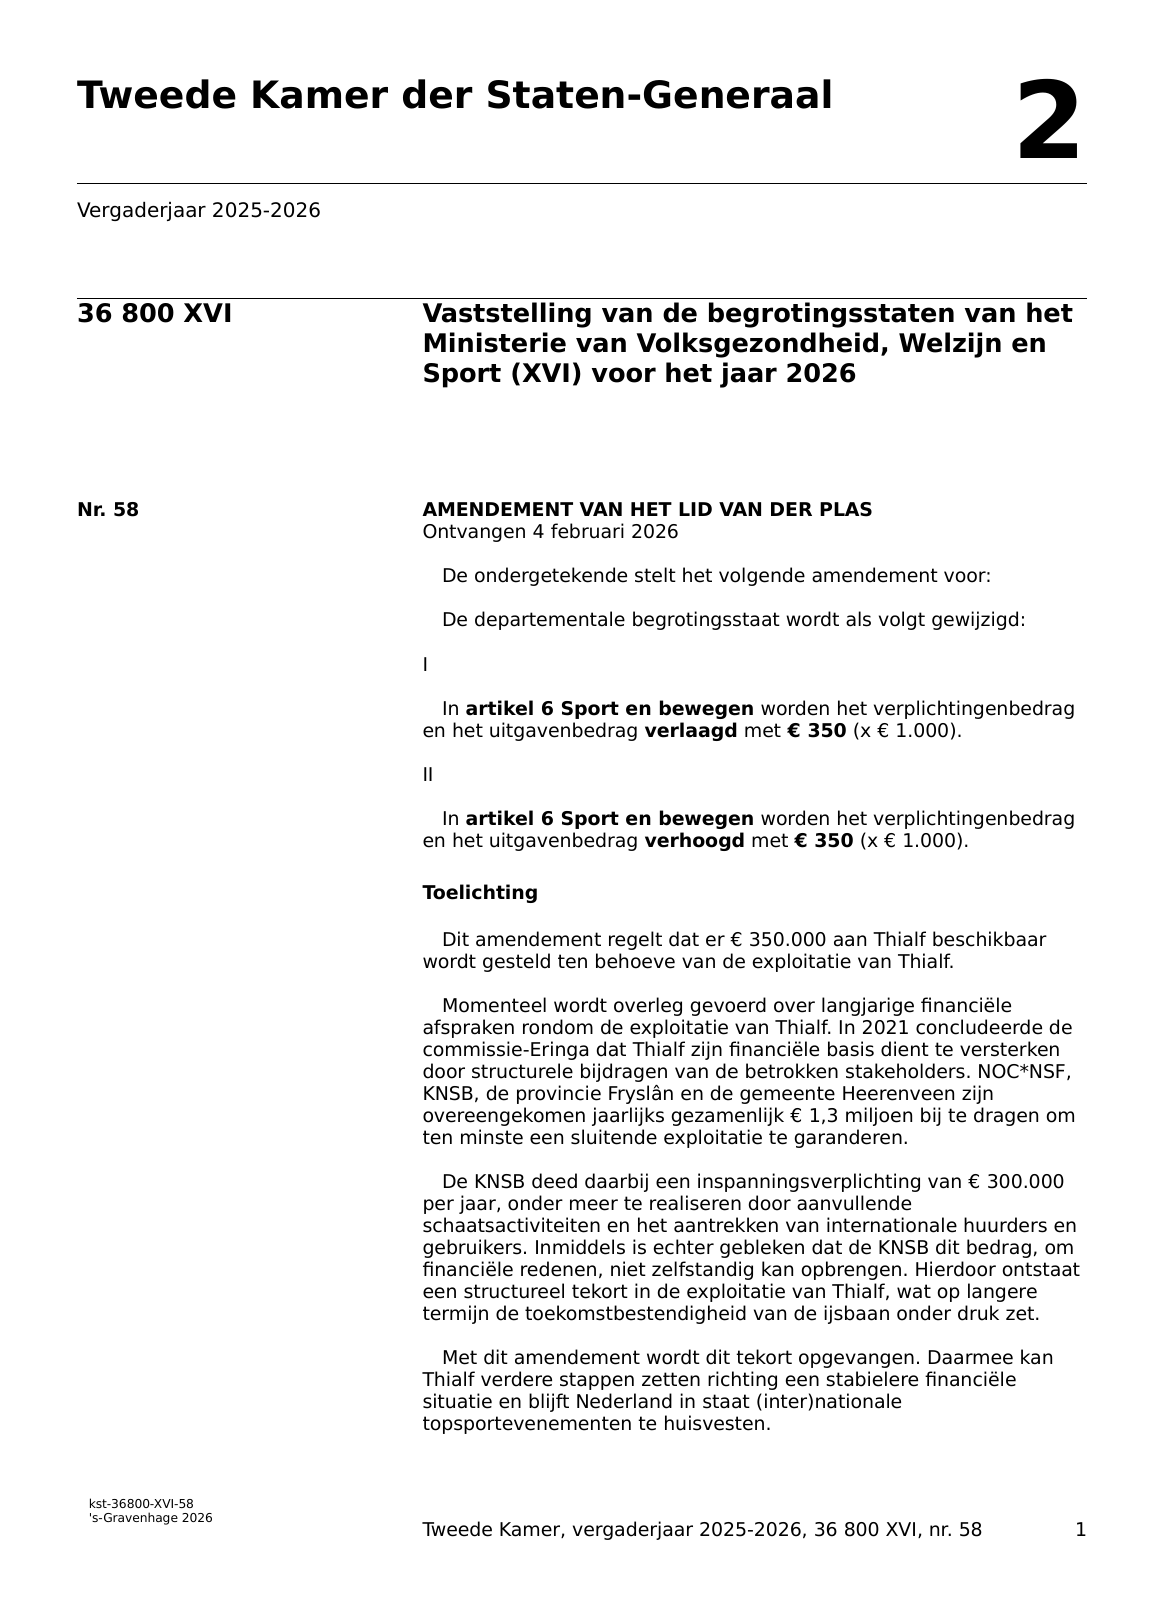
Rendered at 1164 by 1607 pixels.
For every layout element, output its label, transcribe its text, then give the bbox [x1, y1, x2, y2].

table_cell Vergaderjaar 2025-2026 [77, 184, 1087, 298]
text I [422, 653, 1087, 676]
text De departementale begrotingsstaat wordt als volgt gewijzigd: [422, 609, 1087, 631]
text In artikel 6 Sport en bewegen worden het verplichtingenbedrag en het uitgavenbedrag verlaagd met € 350 (x € 1.000). [422, 698, 1087, 742]
text De ondergetekende stelt het volgende amendement voor: [422, 565, 1087, 587]
text Met dit amendement wordt dit tekort opgevangen. Daarmee kan Thialf verdere stappen zetten richting een stabielere financiële situatie en blijft Nederland in staat (inter)nationale topsportevenementen te huisvesten. [422, 1347, 1087, 1435]
table_header Tweede Kamer der Staten-Generaal [77, 59, 886, 183]
text Ontvangen 4 februari 2026 [422, 521, 1087, 543]
text In artikel 6 Sport en bewegen worden het verplichtingenbedrag en het uitgavenbedrag verhoogd met € 350 (x € 1.000). [422, 808, 1087, 852]
table_header 2 [886, 59, 1087, 183]
subtitle Toelichting [422, 882, 1087, 904]
subtitle Nr. 58 AMENDEMENT VAN HET LID VAN DER PLAS [77, 499, 1087, 521]
text 's-Gravenhage 2026 [88, 1511, 323, 1525]
text kst-36800-XVI-58 [88, 1497, 323, 1511]
text De KNSB deed daarbij een inspanningsverplichting van € 300.000 per jaar, onder meer te realiseren door aanvullende schaatsactiviteiten en het aantrekken van internationale huurders en gebruikers. Inmiddels is echter gebleken dat de KNSB dit bedrag, om financiële redenen, niet zelfstandig kan opbrengen. Hierdoor ontstaat een structureel tekort in de exploitatie van Thialf, wat op langere termijn de toekomstbestendigheid van de ijsbaan onder druk zet. [422, 1171, 1087, 1325]
text Dit amendement regelt dat er € 350.000 aan Thialf beschikbaar wordt gesteld ten behoeve van de exploitatie van Thialf. [422, 929, 1087, 973]
text Momenteel wordt overleg gevoerd over langjarige financiële afspraken rondom de exploitatie van Thialf. In 2021 concludeerde de commissie-Eringa dat Thialf zijn financiële basis dient te versterken door structurele bijdragen van de betrokken stakeholders. NOC*NSF, KNSB, de provincie Fryslân en de gemeente Heerenveen zijn overeengekomen jaarlijks gezamenlijk € 1,3 miljoen bij te dragen om ten minste een sluitende exploitatie te garanderen. [422, 995, 1087, 1149]
text II [422, 764, 1087, 786]
subtitle 36 800 XVI Vaststelling van de begrotingsstaten van het Ministerie van Volksgezondheid, Welzijn en Sport (XVI) voor het jaar 2026 [77, 299, 1087, 388]
